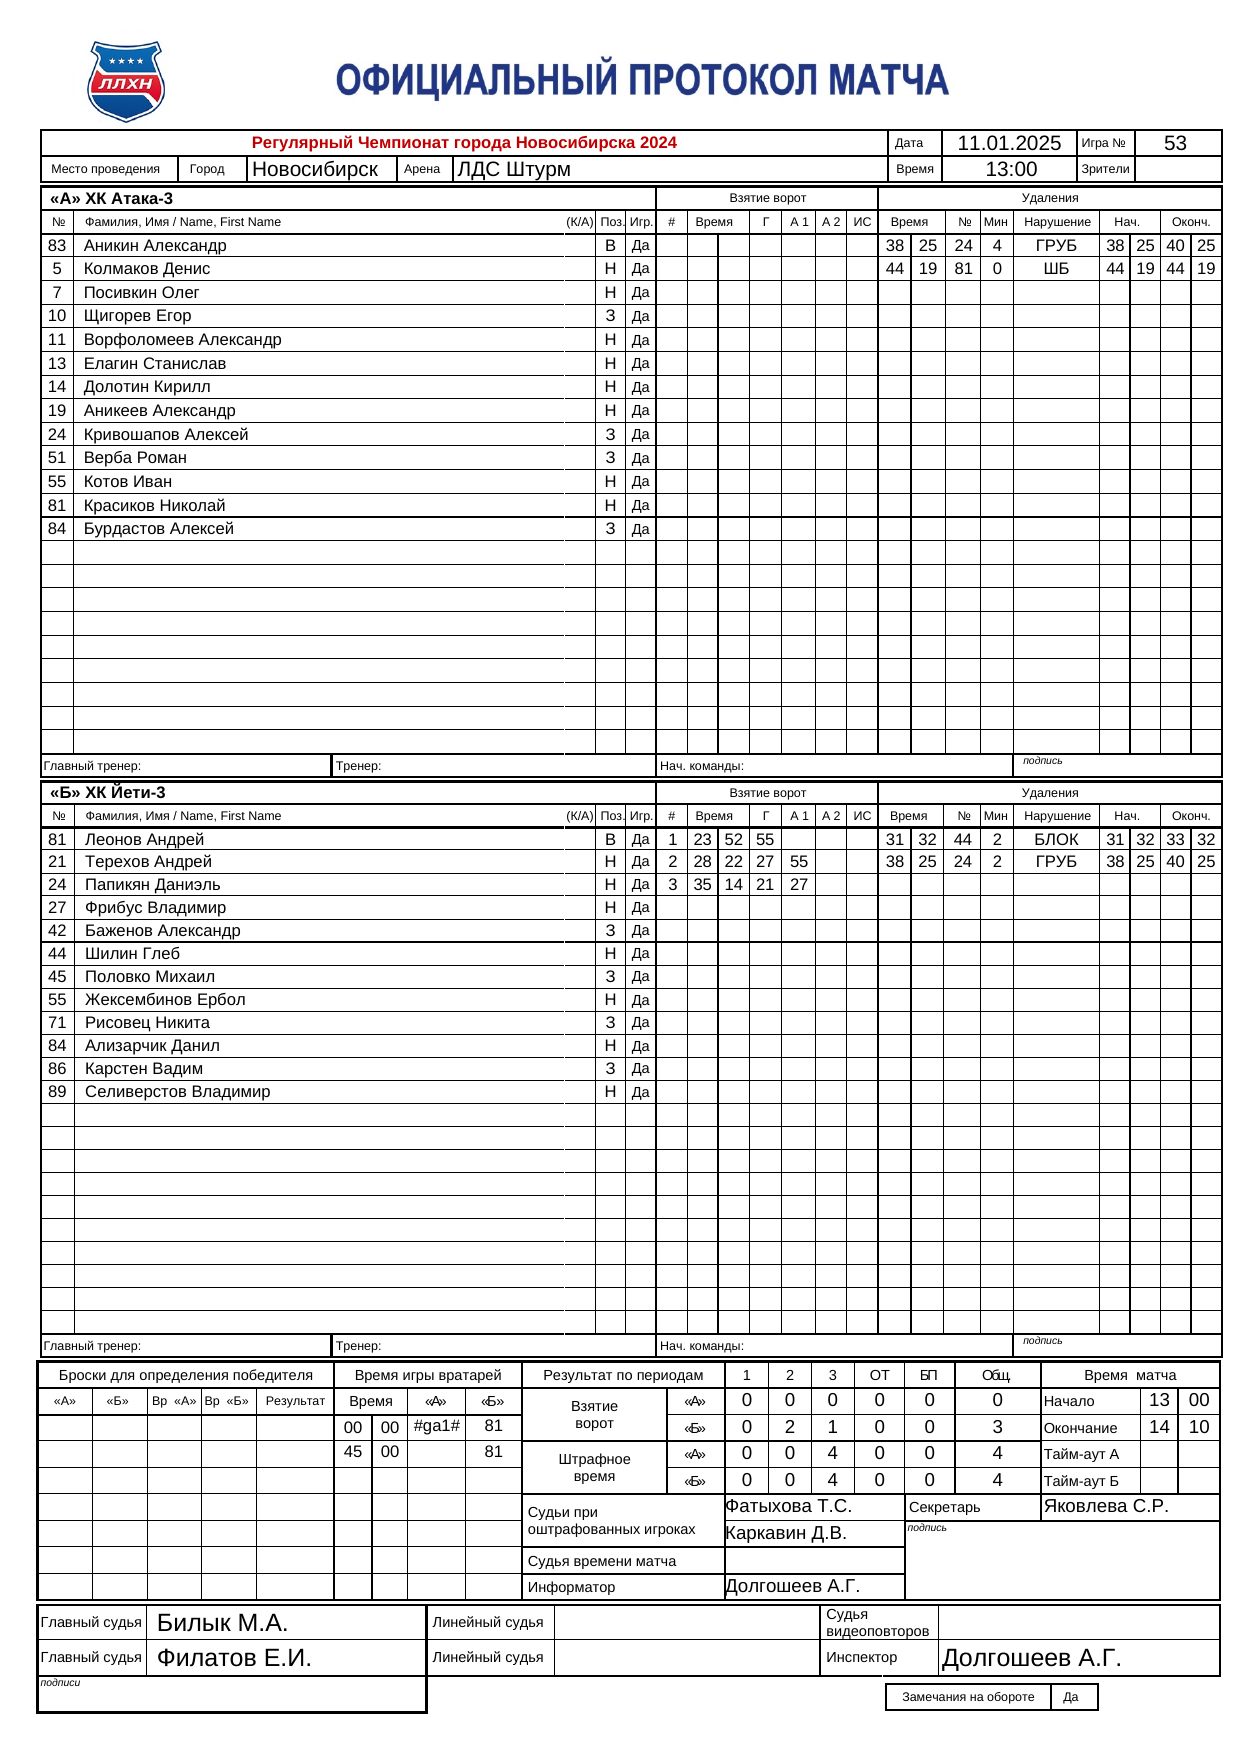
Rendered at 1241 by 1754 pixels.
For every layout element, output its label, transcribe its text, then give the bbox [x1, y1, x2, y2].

table_cell [1014, 494, 1099, 516]
table_cell [816, 636, 846, 658]
table_cell 33 [1161, 829, 1190, 849]
table_cell ИС [847, 211, 877, 233]
table_cell [596, 541, 625, 564]
table_header Время матча [1042, 1363, 1219, 1387]
table_cell [782, 376, 815, 398]
table_cell 71 [42, 1012, 74, 1033]
table_cell [466, 1547, 521, 1573]
table_cell Н [596, 896, 625, 918]
table_cell [565, 446, 595, 469]
table_cell [688, 235, 717, 256]
table_cell [879, 541, 910, 564]
table_cell Начало [1042, 1389, 1140, 1413]
table_cell [981, 352, 1013, 374]
table_cell [1131, 659, 1160, 682]
table_cell [750, 1173, 781, 1195]
table_cell [946, 588, 980, 611]
table_cell З [596, 966, 625, 987]
table_cell [981, 1242, 1013, 1264]
table_cell [782, 966, 815, 987]
table_cell [847, 636, 877, 658]
table_cell 4 [812, 1442, 854, 1467]
table_cell [1014, 518, 1099, 540]
table_header Общ. [956, 1363, 1040, 1387]
table_cell [750, 423, 781, 445]
table_cell [782, 588, 815, 611]
table_cell [657, 966, 687, 987]
table_cell [981, 376, 1013, 398]
table_cell [688, 1265, 717, 1287]
table_cell Да [626, 257, 655, 280]
table_cell [847, 829, 877, 849]
table_cell [1192, 920, 1221, 941]
table_cell Да [626, 423, 655, 445]
table_header БП [905, 1363, 954, 1387]
table_cell [565, 1012, 595, 1033]
table_cell 38 [879, 235, 910, 256]
table_cell [944, 1196, 980, 1218]
table_cell [1014, 612, 1099, 634]
table_cell Н [596, 494, 625, 516]
table_cell [688, 1058, 717, 1079]
table_cell [565, 1265, 595, 1287]
table_cell [782, 423, 815, 445]
table_cell Г [750, 805, 781, 826]
table_cell [816, 446, 846, 469]
table_cell [847, 494, 877, 516]
table_cell Да [626, 896, 655, 918]
table_cell [42, 1127, 74, 1149]
table_cell [565, 920, 595, 941]
table_cell [782, 541, 815, 564]
table_cell [75, 1265, 564, 1287]
table_cell 7 [42, 281, 73, 303]
table_cell [946, 305, 980, 327]
table_cell [202, 1416, 256, 1440]
table_cell [944, 1058, 980, 1079]
table_cell [816, 1219, 846, 1241]
table_cell Верба Роман [74, 446, 564, 469]
table_cell Н [596, 281, 625, 303]
table_cell [719, 446, 749, 469]
table_cell [847, 874, 877, 895]
table_cell Н [596, 376, 625, 398]
table_cell [1100, 896, 1129, 918]
table_cell [657, 943, 687, 964]
table_cell [565, 1219, 595, 1241]
table_cell Н [596, 850, 625, 872]
table_cell [565, 730, 595, 753]
table_cell [879, 588, 910, 611]
table_cell [626, 636, 655, 658]
table_cell [719, 1196, 749, 1218]
table_cell [626, 541, 655, 564]
table_cell [657, 1058, 687, 1079]
table_cell 0 [769, 1442, 811, 1467]
table_cell [1100, 1127, 1129, 1149]
table_cell [565, 352, 595, 374]
table_cell Щигорев Егор [74, 305, 564, 327]
table_cell [75, 1150, 564, 1172]
table_cell [1014, 896, 1099, 918]
table_cell [816, 541, 846, 564]
table_cell Время [889, 157, 941, 181]
table_cell [626, 1242, 655, 1264]
table_cell [1131, 1196, 1160, 1218]
table_cell [912, 1196, 943, 1218]
table_cell Котов Иван [74, 470, 564, 493]
table_cell [39, 1521, 92, 1546]
table_cell [42, 1265, 74, 1287]
table_cell [879, 446, 910, 469]
table_cell [74, 636, 564, 658]
table_cell 40 [1161, 235, 1190, 256]
table_cell Судья времени матча [523, 1548, 724, 1573]
table_cell [1131, 683, 1160, 706]
table_cell [981, 518, 1013, 540]
table_cell [847, 376, 877, 398]
table_cell [816, 896, 846, 918]
table_cell [847, 1196, 877, 1218]
table_cell [1131, 943, 1160, 964]
table_cell [1100, 1288, 1129, 1310]
table_cell [912, 730, 945, 753]
table_cell [847, 850, 877, 872]
table_cell [1161, 541, 1190, 564]
table_cell [688, 281, 717, 303]
table_cell [879, 966, 910, 987]
table_cell [688, 1150, 717, 1172]
table_cell Н [596, 874, 625, 895]
table_cell [750, 1242, 781, 1264]
table_cell Да [626, 352, 655, 374]
table_cell [750, 328, 781, 351]
table_cell [1192, 707, 1221, 729]
table_cell [816, 1150, 846, 1172]
table_cell 0 [769, 1468, 811, 1493]
table_cell [688, 1012, 717, 1033]
table_cell [565, 423, 595, 445]
table_cell [726, 1548, 904, 1573]
table_cell [688, 1173, 717, 1195]
table_header 2 [769, 1363, 811, 1387]
table_cell [565, 518, 595, 540]
table_cell [879, 423, 910, 445]
table_cell [148, 1574, 201, 1599]
table_cell Тренер: [333, 755, 655, 776]
table_cell [688, 352, 717, 374]
table_cell [657, 1104, 687, 1126]
table_cell [565, 636, 595, 658]
table_cell [257, 1547, 333, 1573]
table_cell [879, 1035, 910, 1057]
table_cell [981, 1288, 1013, 1310]
table_cell [202, 1468, 256, 1493]
table_cell [1192, 989, 1221, 1011]
table_cell 13 [42, 352, 73, 374]
table_cell [688, 730, 717, 753]
table_cell [1014, 565, 1099, 587]
table_cell [466, 1574, 521, 1599]
table_cell [750, 707, 781, 729]
table_cell # [657, 805, 687, 826]
table_cell [847, 1012, 877, 1033]
table_cell 0 [981, 257, 1013, 280]
table_cell [750, 305, 781, 327]
table_cell 00 [335, 1416, 371, 1440]
table_cell [335, 1468, 371, 1493]
table_cell [912, 1265, 943, 1287]
table_cell [657, 1288, 687, 1310]
table_cell [657, 612, 687, 634]
table_cell 0 [855, 1415, 904, 1440]
table_cell Секретарь [906, 1495, 1040, 1520]
table_cell [719, 1081, 749, 1103]
table_cell [1014, 683, 1099, 706]
table_cell [719, 257, 749, 280]
table_cell «А» [668, 1442, 724, 1467]
table_cell [847, 588, 877, 611]
table_cell [1131, 730, 1160, 753]
table_header Удаления [879, 188, 1221, 209]
table_cell [719, 541, 749, 564]
table_cell [1161, 281, 1190, 303]
table_cell 44 [1100, 257, 1129, 280]
table_cell [657, 235, 687, 256]
table_cell [74, 588, 564, 611]
table_cell Информатор [523, 1575, 724, 1599]
table_cell [944, 943, 980, 964]
table_cell Игр. [626, 805, 655, 826]
table_header Регулярный Чемпионат города Новосибирска 2024 [42, 131, 887, 155]
table_cell [946, 612, 980, 634]
table_cell [1014, 1288, 1099, 1310]
table_cell [688, 1081, 717, 1103]
table_cell [782, 943, 815, 964]
table_cell [596, 1173, 625, 1195]
table_cell [1100, 376, 1129, 398]
table_cell [1014, 399, 1099, 422]
table_cell [1014, 874, 1099, 895]
table_cell [626, 1311, 655, 1333]
table_cell [981, 636, 1013, 658]
table_cell Г [750, 211, 781, 233]
table_cell 81 [466, 1416, 521, 1440]
table_cell [816, 1196, 846, 1218]
table_cell [912, 518, 945, 540]
table_cell [981, 446, 1013, 469]
table_cell [1131, 989, 1160, 1011]
table_cell 0 [726, 1389, 768, 1413]
table_cell [719, 494, 749, 516]
table_cell [847, 328, 877, 351]
table_cell [981, 920, 1013, 941]
table_cell Вр «А» [148, 1389, 201, 1413]
table_cell [912, 966, 943, 987]
table_cell [719, 1150, 749, 1172]
table_cell [1131, 1288, 1160, 1310]
table_cell [1192, 1012, 1221, 1033]
table_cell [847, 1173, 877, 1195]
table_cell [1192, 1104, 1221, 1126]
table_cell [688, 966, 717, 987]
table_cell 4 [956, 1468, 1040, 1493]
table_cell [912, 305, 945, 327]
table_cell Аникеев Александр [74, 399, 564, 422]
table_cell [1014, 352, 1099, 374]
table_cell [1161, 874, 1190, 895]
table_cell [1100, 1196, 1129, 1218]
table_cell [596, 683, 625, 706]
table_header 11.01.2025 [943, 131, 1076, 155]
table_cell [847, 423, 877, 445]
table_cell [373, 1468, 407, 1493]
table_cell [1161, 966, 1190, 987]
table_cell Время [688, 805, 749, 826]
table_cell 27 [750, 850, 781, 872]
table_cell [879, 920, 910, 941]
table_cell [847, 1035, 877, 1057]
table_cell Да [626, 1081, 655, 1103]
table_cell [202, 1521, 256, 1546]
table_cell [946, 328, 980, 351]
table_cell З [596, 518, 625, 540]
table_cell [408, 1547, 465, 1573]
table_cell [42, 636, 73, 658]
table_cell [782, 1196, 815, 1218]
table_cell [657, 989, 687, 1011]
table_cell [657, 730, 687, 753]
table_cell 24 [944, 850, 980, 872]
table_cell 0 [855, 1468, 904, 1493]
table_cell [1100, 399, 1129, 422]
table_cell [946, 494, 980, 516]
table_cell 2 [981, 829, 1013, 849]
table_cell [1161, 989, 1190, 1011]
table_cell [657, 1012, 687, 1033]
table_cell 81 [42, 829, 74, 849]
table_cell [981, 989, 1013, 1011]
table_cell [565, 541, 595, 564]
table_cell [1100, 541, 1129, 564]
table_cell [555, 1606, 819, 1639]
table_cell [750, 399, 781, 422]
table_cell [879, 281, 910, 303]
table_cell [1014, 1196, 1099, 1218]
table_cell Да [626, 328, 655, 351]
table_cell [75, 1288, 564, 1310]
table_cell Нач. команды: [657, 1335, 1012, 1356]
table_cell [596, 1196, 625, 1218]
table_cell [1161, 494, 1190, 516]
table_cell 55 [782, 850, 815, 872]
table_cell Билык М.А. [147, 1606, 425, 1639]
table_cell [1161, 920, 1190, 941]
table_cell [626, 659, 655, 682]
table_cell 13 [1141, 1389, 1177, 1413]
table_cell [626, 1219, 655, 1241]
table_cell [408, 1468, 465, 1493]
table_cell [1192, 874, 1221, 895]
table_cell «Б» [668, 1415, 724, 1440]
table_cell Да [626, 305, 655, 327]
table_cell [565, 874, 595, 895]
table_cell [74, 659, 564, 682]
table_cell [879, 1081, 910, 1103]
table_cell [1161, 636, 1190, 658]
table_cell [1014, 1150, 1099, 1172]
table_cell [981, 399, 1013, 422]
table_cell [42, 588, 73, 611]
table_cell [981, 966, 1013, 987]
table_cell [782, 683, 815, 706]
table_cell [719, 1265, 749, 1287]
table_cell [1131, 470, 1160, 493]
table_cell 44 [879, 257, 910, 280]
table_cell [782, 328, 815, 351]
table_cell [981, 612, 1013, 634]
table_cell 0 [812, 1389, 854, 1413]
table_cell [1192, 636, 1221, 658]
table_cell [93, 1547, 147, 1573]
table_cell [596, 1104, 625, 1126]
table_cell [847, 966, 877, 987]
table_cell [981, 707, 1013, 729]
table_cell [719, 399, 749, 422]
table_cell [912, 1058, 943, 1079]
table_cell [1014, 966, 1099, 987]
table_cell Мин [981, 805, 1013, 826]
table_cell 27 [42, 896, 74, 918]
table_cell [1014, 1058, 1099, 1079]
table_cell [42, 683, 73, 706]
table_cell [944, 1104, 980, 1126]
table_cell [981, 565, 1013, 587]
table_cell [1131, 1150, 1160, 1172]
table_header Взятие ворот [657, 188, 877, 209]
table_cell [565, 399, 595, 422]
table_cell [719, 376, 749, 398]
table_cell Нач. команды: [657, 755, 1012, 776]
table_cell [816, 1081, 846, 1103]
table_cell 0 [726, 1442, 768, 1467]
table_cell [1131, 636, 1160, 658]
table_cell [596, 588, 625, 611]
table_cell Поз. [596, 211, 625, 233]
table_cell [657, 1265, 687, 1287]
table_cell 55 [42, 989, 74, 1011]
table_cell [1192, 328, 1221, 351]
table_cell [596, 1265, 625, 1287]
table_cell А 2 [816, 805, 846, 826]
table_cell [816, 1288, 846, 1310]
table_cell [944, 1242, 980, 1264]
table_cell [657, 636, 687, 658]
table_cell [944, 1219, 980, 1241]
table_cell [688, 399, 717, 422]
table_cell [565, 1058, 595, 1079]
table_cell [1131, 1219, 1160, 1241]
table_cell [1192, 588, 1221, 611]
table_cell [1014, 1219, 1099, 1241]
table_cell [1100, 707, 1129, 729]
table_cell [946, 423, 980, 445]
table_cell [782, 1173, 815, 1195]
table_cell Главный судья [39, 1640, 146, 1675]
table_cell [596, 730, 625, 753]
table_cell [1100, 730, 1129, 753]
table_cell [565, 257, 595, 280]
table_header Игра № [1078, 131, 1134, 155]
table_cell [428, 1677, 882, 1711]
table_cell [1131, 1242, 1160, 1264]
table_cell [1161, 730, 1190, 753]
table_cell [1161, 518, 1190, 540]
table_cell [466, 1468, 521, 1493]
table_cell [719, 896, 749, 918]
table_cell А 2 [816, 211, 846, 233]
table_cell [688, 1196, 717, 1218]
table_cell [782, 305, 815, 327]
table_cell [912, 943, 943, 964]
table_cell [719, 1104, 749, 1126]
table_cell [719, 636, 749, 658]
table_cell Да [626, 281, 655, 303]
table_header Замечания на обороте [887, 1685, 1050, 1709]
table_cell 0 [905, 1442, 954, 1467]
table_cell [657, 896, 687, 918]
table_cell [688, 494, 717, 516]
table_cell [1131, 1104, 1160, 1126]
table_cell [657, 352, 687, 374]
table_cell 44 [944, 829, 980, 849]
table_cell [847, 446, 877, 469]
table_cell [1131, 1058, 1160, 1079]
table_cell [879, 943, 910, 964]
table_cell [750, 470, 781, 493]
table_cell [782, 352, 815, 374]
table_cell [1192, 1127, 1221, 1149]
table_cell [719, 352, 749, 374]
table_cell Селиверстов Владимир [75, 1081, 564, 1103]
table_cell [816, 1012, 846, 1033]
table_cell [750, 281, 781, 303]
table_cell [912, 470, 945, 493]
table_cell [42, 730, 73, 753]
table_cell [782, 1104, 815, 1126]
table_cell 31 [879, 829, 910, 849]
table_cell [1192, 305, 1221, 327]
table_cell [1014, 541, 1099, 564]
table_cell [782, 612, 815, 634]
table_cell [879, 1196, 910, 1218]
table_cell [981, 1012, 1013, 1033]
table_cell [750, 518, 781, 540]
table_cell [750, 1150, 781, 1172]
table_cell [816, 494, 846, 516]
table_cell 89 [42, 1081, 74, 1103]
table_cell [408, 1494, 465, 1520]
table_cell 00 [373, 1441, 407, 1467]
table_cell [816, 423, 846, 445]
table_cell [816, 683, 846, 706]
table_cell [1131, 1035, 1160, 1057]
table_cell [1131, 305, 1160, 327]
table_cell [816, 588, 846, 611]
table_cell 0 [855, 1442, 904, 1467]
table_cell [1161, 1265, 1190, 1287]
table_cell [847, 707, 877, 729]
table_cell [1100, 494, 1129, 516]
table_cell Взятие ворот [523, 1389, 666, 1440]
table_cell [335, 1494, 371, 1520]
table_cell [1014, 446, 1099, 469]
table_cell [688, 328, 717, 351]
table_cell 32 [1192, 829, 1221, 849]
table_cell [1179, 1441, 1219, 1467]
table_cell [944, 1150, 980, 1172]
table_cell [202, 1441, 256, 1467]
table_cell [93, 1416, 147, 1440]
table_cell [782, 989, 815, 1011]
table_cell [1192, 659, 1221, 682]
table_cell [912, 683, 945, 706]
table_cell [719, 281, 749, 303]
table_cell [657, 1219, 687, 1241]
table_cell [565, 1127, 595, 1149]
table_cell 0 [769, 1389, 811, 1413]
table_cell Игр. [626, 211, 655, 233]
table_cell [688, 707, 717, 729]
table_cell [782, 829, 815, 849]
table_cell 2 [981, 850, 1013, 872]
table_cell [750, 1058, 781, 1079]
table_cell Фамилия, Имя / Name, First Name [75, 805, 565, 826]
table_cell [912, 636, 945, 658]
table_cell [39, 1468, 92, 1493]
table_cell Время [879, 211, 945, 233]
table_cell [565, 989, 595, 1011]
table_cell Да [626, 1058, 655, 1079]
table_cell [782, 707, 815, 729]
table_cell Да [626, 1035, 655, 1057]
table_cell [42, 1288, 74, 1310]
table_cell [719, 920, 749, 941]
table_cell [565, 470, 595, 493]
table_cell 25 [1192, 850, 1221, 872]
table_cell [946, 683, 980, 706]
table_cell [1014, 943, 1099, 964]
table_cell [1161, 1196, 1190, 1218]
table_cell [688, 446, 717, 469]
table_cell [782, 1127, 815, 1149]
table_cell [565, 281, 595, 303]
table_cell [750, 989, 781, 1011]
table_cell 14 [42, 376, 73, 398]
table_cell № [42, 211, 73, 233]
table_cell 0 [905, 1389, 954, 1413]
table_cell [626, 1288, 655, 1310]
table_cell 81 [946, 257, 980, 280]
table_cell [148, 1547, 201, 1573]
table_cell [750, 1035, 781, 1057]
table_cell ШБ [1014, 257, 1099, 280]
table_cell [1014, 1265, 1099, 1287]
table_cell Жексембинов Ербол [75, 989, 564, 1011]
table_cell [912, 1242, 943, 1264]
table_cell [816, 966, 846, 987]
table_cell [688, 257, 717, 280]
table_cell [847, 989, 877, 1011]
table_cell 25 [1131, 235, 1160, 256]
table_cell [847, 518, 877, 540]
table_cell [847, 541, 877, 564]
table_cell Судьи при оштрафованных игроках [523, 1495, 724, 1546]
table_cell [657, 470, 687, 493]
table_cell [1161, 896, 1190, 918]
table_cell Да [626, 399, 655, 422]
table_cell [1161, 1311, 1190, 1333]
table_cell [626, 1127, 655, 1149]
table_cell [944, 874, 980, 895]
table_cell [782, 470, 815, 493]
table_cell [816, 612, 846, 634]
table_cell [782, 1311, 815, 1333]
table_cell [688, 1311, 717, 1333]
table_cell [626, 588, 655, 611]
table_cell [42, 1104, 74, 1126]
table_cell 32 [912, 829, 943, 849]
table_cell ГРУБ [1014, 850, 1099, 872]
table_cell [782, 1012, 815, 1033]
table_cell [93, 1574, 147, 1599]
table_cell [688, 305, 717, 327]
table_cell [912, 874, 943, 895]
table_cell [912, 1012, 943, 1033]
table_cell [944, 1127, 980, 1149]
table_cell 55 [750, 829, 781, 849]
table_cell [1161, 659, 1190, 682]
table_cell [1014, 1081, 1099, 1103]
table_cell Главный тренер: [42, 755, 330, 776]
table_cell [1014, 920, 1099, 941]
table_cell [626, 1196, 655, 1218]
table_cell [335, 1574, 371, 1599]
table_cell [946, 376, 980, 398]
table_cell Мин [981, 211, 1013, 233]
table_cell ЛДС Штурм [454, 157, 887, 181]
table_cell [1192, 1058, 1221, 1079]
table_cell «А» [668, 1389, 724, 1413]
table_cell [1131, 1173, 1160, 1195]
table_cell [981, 1173, 1013, 1195]
table_cell [879, 612, 910, 634]
table_cell [657, 305, 687, 327]
table_cell [816, 1127, 846, 1149]
table_cell [944, 1012, 980, 1033]
table_cell [750, 565, 781, 587]
table_cell Результат [257, 1389, 333, 1413]
table_cell [1014, 305, 1099, 327]
table_cell [816, 518, 846, 540]
table_cell [74, 683, 564, 706]
table_cell [816, 1311, 846, 1333]
table_cell [1014, 281, 1099, 303]
table_cell [657, 446, 687, 469]
table_cell З [596, 1012, 625, 1033]
table_cell [565, 328, 595, 351]
table_cell Карстен Вадим [75, 1058, 564, 1079]
table_cell ГРУБ [1014, 235, 1099, 256]
table_cell [981, 1219, 1013, 1241]
table_cell [688, 659, 717, 682]
table_cell 86 [42, 1058, 74, 1079]
table_cell [782, 636, 815, 658]
table_cell [879, 470, 910, 493]
table_cell [565, 1242, 595, 1264]
table_cell [719, 423, 749, 445]
table_cell [1100, 636, 1129, 658]
table_cell 10 [42, 305, 73, 327]
table_cell 0 [905, 1415, 954, 1440]
table_cell [782, 1058, 815, 1079]
table_cell [1014, 636, 1099, 658]
table_cell [944, 896, 980, 918]
table_cell [719, 1173, 749, 1195]
table_cell [847, 1219, 877, 1241]
table_cell [1192, 1265, 1221, 1287]
table_cell [565, 1173, 595, 1195]
table_cell [1131, 352, 1160, 374]
table_cell [981, 494, 1013, 516]
table_cell Тайм-аут Б [1042, 1468, 1140, 1493]
table_cell 11 [42, 328, 73, 351]
table_cell [782, 565, 815, 587]
table_cell [1100, 989, 1129, 1011]
table_cell 4 [812, 1468, 854, 1493]
table_cell [750, 943, 781, 964]
table_cell [816, 305, 846, 327]
table_cell ИС [847, 805, 877, 826]
table_cell [1161, 1150, 1190, 1172]
table_cell 3 [956, 1415, 1040, 1440]
table_cell Тайм-аут А [1042, 1441, 1140, 1467]
table_cell [657, 399, 687, 422]
table_cell [946, 281, 980, 303]
table_cell [879, 730, 910, 753]
table_cell [719, 305, 749, 327]
table_cell [847, 612, 877, 634]
table_cell [1014, 376, 1099, 398]
table_cell [1100, 328, 1129, 351]
table_cell Н [596, 328, 625, 351]
table_cell [750, 659, 781, 682]
table_cell [626, 565, 655, 587]
table_cell [847, 399, 877, 422]
table_cell [1100, 920, 1129, 941]
table_cell [1014, 1127, 1099, 1149]
table_cell [782, 446, 815, 469]
table_cell [1192, 1173, 1221, 1195]
table_cell [782, 1288, 815, 1310]
table_cell [750, 612, 781, 634]
table_cell [944, 989, 980, 1011]
table_cell [879, 565, 910, 587]
table_cell [688, 683, 717, 706]
table_cell [42, 659, 73, 682]
table_cell [782, 399, 815, 422]
table_cell [565, 494, 595, 516]
table_cell [847, 1242, 877, 1264]
table_cell З [596, 305, 625, 327]
table_cell [944, 1035, 980, 1057]
table_cell Фатыхова Т.С. [726, 1495, 904, 1520]
table_cell [1131, 541, 1160, 564]
table_cell [565, 1081, 595, 1103]
table_cell 00 [373, 1416, 407, 1440]
table_cell [688, 565, 717, 587]
table_cell [1192, 1150, 1221, 1172]
table_cell [816, 707, 846, 729]
table_cell [1100, 1058, 1129, 1079]
table_cell [565, 588, 595, 611]
table_cell Н [596, 989, 625, 1011]
table_cell 24 [946, 235, 980, 256]
table_cell Да [626, 446, 655, 469]
table_cell [1161, 612, 1190, 634]
table_cell [912, 707, 945, 729]
table_cell [1161, 943, 1190, 964]
table_cell Да [626, 989, 655, 1011]
table_cell 81 [466, 1441, 521, 1467]
table_cell [912, 612, 945, 634]
table_cell Фамилия, Имя / Name, First Name [74, 211, 565, 233]
table_cell [750, 588, 781, 611]
table_cell [944, 1265, 980, 1287]
table_cell [816, 235, 846, 256]
table_cell [879, 896, 910, 918]
table_cell [912, 446, 945, 469]
table_cell [1192, 896, 1221, 918]
table_cell [879, 1311, 910, 1333]
table_cell [1131, 1127, 1160, 1149]
table_cell [1014, 730, 1099, 753]
table_cell [782, 730, 815, 753]
table_cell [657, 376, 687, 398]
table_header Время игры вратарей [335, 1363, 521, 1387]
table_cell [879, 305, 910, 327]
table_cell В [596, 235, 625, 256]
table_cell Посивкин Олег [74, 281, 564, 303]
table_header Броски для определения победителя [39, 1363, 333, 1387]
table_cell [657, 423, 687, 445]
table_cell Н [596, 399, 625, 422]
table_cell [42, 612, 73, 634]
table_cell [75, 1173, 564, 1195]
table_cell [879, 1219, 910, 1241]
table_cell [719, 966, 749, 987]
table_cell [1161, 1081, 1190, 1103]
table_cell [879, 1104, 910, 1126]
table_cell [879, 1173, 910, 1195]
table_cell [39, 1441, 92, 1467]
table_cell [1192, 423, 1221, 445]
table_cell [42, 1242, 74, 1264]
table_cell В [596, 829, 625, 849]
table_cell Яковлева С.Р. [1042, 1495, 1219, 1520]
table_cell [657, 565, 687, 587]
table_cell [42, 707, 73, 729]
table_cell [657, 1035, 687, 1057]
table_cell [1100, 1104, 1129, 1126]
table_cell Нарушение [1014, 805, 1099, 826]
table_cell [626, 1104, 655, 1126]
table_cell Да [626, 494, 655, 516]
table_cell 10 [1179, 1415, 1219, 1440]
table_cell 35 [688, 874, 717, 895]
table_cell [42, 1311, 74, 1333]
table_cell [1192, 565, 1221, 587]
table_cell [750, 636, 781, 658]
table_cell [1100, 281, 1129, 303]
table_cell [1131, 565, 1160, 587]
table_cell [657, 1150, 687, 1172]
table_cell 14 [719, 874, 749, 895]
table_cell Да [626, 470, 655, 493]
table_cell [596, 1150, 625, 1172]
table_cell [75, 1242, 564, 1264]
table_cell [719, 730, 749, 753]
table_cell [202, 1547, 256, 1573]
table_cell [719, 683, 749, 706]
table_cell [912, 565, 945, 587]
table_header Взятие ворот [657, 783, 877, 803]
table_cell Нач. [1100, 805, 1160, 826]
table_cell [1192, 1219, 1221, 1241]
table_cell [1014, 423, 1099, 445]
table_cell [596, 636, 625, 658]
table_cell 0 [726, 1468, 768, 1493]
table_cell [42, 565, 73, 587]
table_cell [466, 1494, 521, 1520]
table_cell [373, 1521, 407, 1546]
table_cell [626, 612, 655, 634]
table_cell [719, 1035, 749, 1057]
table_cell [782, 281, 815, 303]
table_cell [719, 470, 749, 493]
table_cell [1161, 1127, 1190, 1149]
table_cell [565, 1104, 595, 1126]
table_cell [879, 636, 910, 658]
table_cell [565, 1150, 595, 1172]
table_cell [816, 1242, 846, 1264]
table_cell [719, 1288, 749, 1310]
table_cell [1131, 1081, 1160, 1103]
table_cell [750, 541, 781, 564]
table_cell [688, 470, 717, 493]
table_cell [816, 730, 846, 753]
table_cell Главный тренер: [42, 1335, 330, 1356]
table_cell [879, 1127, 910, 1149]
table_cell З [596, 920, 625, 941]
table_cell [883, 1677, 1220, 1681]
table_cell [782, 1035, 815, 1057]
table_cell 21 [42, 850, 74, 872]
table_cell [719, 235, 749, 256]
table_cell 31 [1100, 829, 1129, 849]
table_cell [782, 1265, 815, 1287]
table_cell [1131, 707, 1160, 729]
table_cell [912, 1081, 943, 1103]
table_cell [1161, 683, 1190, 706]
table_cell [816, 328, 846, 351]
table_cell БЛОК [1014, 829, 1099, 849]
table_cell [74, 730, 564, 753]
table_cell Долгошеев А.Г. [726, 1575, 904, 1599]
table_cell [750, 1104, 781, 1126]
table_cell [981, 1104, 1013, 1126]
table_cell [719, 1219, 749, 1241]
table_cell 52 [719, 829, 749, 849]
table_cell [202, 1574, 256, 1599]
table_cell [74, 707, 564, 729]
table_cell [1100, 470, 1129, 493]
table_cell 45 [335, 1441, 371, 1467]
table_cell № [946, 211, 980, 233]
table_cell [782, 257, 815, 280]
table_cell Папикян Даниэль [75, 874, 564, 895]
table_cell [1014, 328, 1099, 351]
table_header Дата [889, 131, 941, 155]
table_cell [847, 281, 877, 303]
table_cell Тренер: [333, 1335, 655, 1356]
table_cell [719, 328, 749, 351]
table_cell [750, 376, 781, 398]
table_cell Арена [398, 157, 452, 181]
table_cell [912, 399, 945, 422]
table_cell [719, 659, 749, 682]
table_cell [148, 1494, 201, 1520]
table_cell [42, 1196, 74, 1218]
table_cell [1100, 1265, 1129, 1287]
table_cell «Б» [668, 1468, 724, 1493]
table_cell [1192, 281, 1221, 303]
table_cell [981, 1081, 1013, 1103]
table_cell [879, 683, 910, 706]
table_cell [257, 1494, 333, 1520]
table_cell [750, 966, 781, 987]
table_cell [373, 1494, 407, 1520]
table_cell [1131, 376, 1160, 398]
table_cell Да [626, 920, 655, 941]
table_cell [981, 1150, 1013, 1172]
table_cell [688, 612, 717, 634]
table_cell [1131, 399, 1160, 422]
table_cell [657, 281, 687, 303]
table_cell 14 [1141, 1415, 1177, 1440]
table_cell [688, 541, 717, 564]
table_cell [946, 399, 980, 422]
table_cell [657, 257, 687, 280]
table_cell [1131, 1311, 1160, 1333]
table_cell [565, 896, 595, 918]
table_cell 22 [719, 850, 749, 872]
table_cell [912, 1311, 943, 1333]
table_cell [912, 494, 945, 516]
table_cell 51 [42, 446, 73, 469]
table_cell [1100, 966, 1129, 987]
table_cell [596, 1127, 625, 1149]
table_cell [1161, 376, 1190, 398]
table_cell Время [879, 805, 943, 826]
table_cell [1136, 157, 1221, 181]
table_header «Б» ХК Йети-3 [42, 783, 655, 803]
table_cell [1192, 470, 1221, 493]
picture [5, 28, 1179, 129]
table_cell [1100, 1219, 1129, 1241]
table_cell З [596, 1058, 625, 1079]
table_cell [373, 1574, 407, 1599]
table_cell [257, 1468, 333, 1493]
table_cell [42, 1150, 74, 1172]
table_cell Колмаков Денис [74, 257, 564, 280]
table_cell Время [335, 1389, 407, 1413]
table_cell [1100, 659, 1129, 682]
table_cell 0 [726, 1415, 768, 1440]
table_cell [335, 1521, 371, 1546]
table_cell [719, 612, 749, 634]
table_cell [816, 257, 846, 280]
table_cell [1161, 1288, 1190, 1310]
table_cell [879, 1058, 910, 1079]
table_cell [1192, 1081, 1221, 1103]
table_cell [847, 896, 877, 918]
table_cell Да [626, 1012, 655, 1033]
table_cell Бурдастов Алексей [74, 518, 564, 540]
table_cell [816, 920, 846, 941]
table_cell [1192, 494, 1221, 516]
table_cell [981, 470, 1013, 493]
table_cell Леонов Андрей [75, 829, 564, 849]
table_cell подпись [906, 1522, 1219, 1599]
table_cell А 1 [782, 211, 815, 233]
table_cell Окончание [1042, 1415, 1140, 1440]
table_cell [847, 683, 877, 706]
table_cell [657, 1127, 687, 1149]
table_cell [946, 446, 980, 469]
table_cell 81 [42, 494, 73, 516]
table_cell [596, 1288, 625, 1310]
table_cell [981, 659, 1013, 682]
table_cell [816, 1035, 846, 1057]
table_cell [816, 850, 846, 872]
table_cell [879, 1288, 910, 1310]
table_cell [1100, 943, 1129, 964]
table_cell 27 [782, 874, 815, 895]
table_cell [1014, 1104, 1099, 1126]
table_cell [981, 588, 1013, 611]
table_cell [847, 1104, 877, 1126]
table_cell [981, 730, 1013, 753]
table_cell [944, 966, 980, 987]
table_cell [782, 896, 815, 918]
table_cell [879, 352, 910, 374]
table_cell 28 [688, 850, 717, 872]
table_cell [879, 1012, 910, 1033]
table_cell [750, 1196, 781, 1218]
table_cell [657, 588, 687, 611]
table_cell [688, 518, 717, 540]
table_cell [946, 565, 980, 587]
table_cell Н [596, 257, 625, 280]
table_cell [1161, 1012, 1190, 1033]
table_cell № [944, 805, 980, 826]
table_cell [565, 1196, 595, 1218]
table_cell [750, 446, 781, 469]
table_cell 25 [912, 850, 943, 872]
table_cell [847, 920, 877, 941]
table_cell [565, 829, 595, 849]
table_cell (К/А) [565, 211, 595, 233]
table_cell [565, 943, 595, 964]
table_cell Да [626, 829, 655, 849]
table_cell Нарушение [1014, 211, 1099, 233]
table_cell [750, 920, 781, 941]
table_cell 1 [657, 829, 687, 849]
table_cell [912, 920, 943, 941]
table_cell [816, 659, 846, 682]
table_cell [93, 1494, 147, 1520]
table_cell [39, 1416, 92, 1440]
table_cell [847, 470, 877, 493]
table_cell [148, 1416, 201, 1440]
table_cell [1131, 518, 1160, 540]
table_cell [1192, 612, 1221, 634]
table_cell [1131, 612, 1160, 634]
table_cell [719, 707, 749, 729]
table_cell [981, 1265, 1013, 1287]
table_cell [1014, 1242, 1099, 1264]
table_cell Время [688, 211, 749, 233]
table_cell 44 [1161, 257, 1190, 280]
table_cell [148, 1521, 201, 1546]
table_cell 4 [981, 235, 1013, 256]
table_cell [1131, 281, 1160, 303]
table_cell [1192, 1196, 1221, 1218]
table_cell [1014, 989, 1099, 1011]
table_cell [750, 257, 781, 280]
table_cell [912, 588, 945, 611]
table_cell [847, 730, 877, 753]
table_cell [565, 305, 595, 327]
table_cell [1192, 1311, 1221, 1333]
table_cell 24 [42, 423, 73, 445]
table_cell [912, 1127, 943, 1149]
table_cell [688, 1035, 717, 1057]
table_cell [946, 659, 980, 682]
table_cell 00 [1179, 1389, 1219, 1413]
table_cell [782, 920, 815, 941]
table_header «А» ХК Атака-3 [42, 188, 655, 209]
table_cell 38 [879, 850, 910, 872]
table_cell [719, 1242, 749, 1264]
table_cell [1161, 470, 1190, 493]
table_cell [816, 470, 846, 493]
table_cell [719, 565, 749, 587]
table_cell З [596, 423, 625, 445]
table_cell Половко Михаил [75, 966, 564, 987]
table_cell Н [596, 470, 625, 493]
table_cell [335, 1547, 371, 1573]
table_cell [688, 1242, 717, 1264]
table_cell Да [626, 943, 655, 964]
table_cell 38 [1100, 235, 1129, 256]
table_cell 25 [912, 235, 945, 256]
table_cell подпись [1014, 1335, 1221, 1356]
table_cell [719, 1012, 749, 1033]
table_cell 55 [42, 470, 73, 493]
table_cell [596, 1219, 625, 1241]
table_cell [1192, 966, 1221, 987]
table_cell 19 [1192, 257, 1221, 280]
table_cell [565, 1288, 595, 1310]
table_cell [1179, 1468, 1219, 1493]
table_cell [750, 1311, 781, 1333]
table_cell [847, 659, 877, 682]
table_cell [39, 1494, 92, 1520]
table_cell подпись [1014, 755, 1221, 776]
table_cell [1161, 423, 1190, 445]
table_cell [466, 1521, 521, 1546]
table_cell [1014, 470, 1099, 493]
table_cell [981, 943, 1013, 964]
table_cell [981, 683, 1013, 706]
table_cell [879, 328, 910, 351]
table_cell [1100, 1081, 1129, 1103]
table_cell [816, 565, 846, 587]
table_cell [1161, 1058, 1190, 1079]
table_cell [93, 1468, 147, 1493]
table_cell [74, 541, 564, 564]
table_cell [42, 1173, 74, 1195]
table_cell [1161, 1104, 1190, 1126]
table_cell [1192, 446, 1221, 469]
table_cell [879, 659, 910, 682]
table_cell [75, 1311, 564, 1333]
table_cell 23 [688, 829, 717, 849]
table_cell [39, 1574, 92, 1599]
table_cell 4 [956, 1442, 1040, 1467]
table_cell [1100, 1150, 1129, 1172]
table_cell [946, 707, 980, 729]
table_cell [944, 1288, 980, 1310]
table_cell [408, 1574, 465, 1599]
table_cell Город [179, 157, 246, 181]
table_cell [750, 1288, 781, 1310]
table_cell [816, 399, 846, 422]
table_cell [1131, 896, 1160, 918]
table_cell [1192, 730, 1221, 753]
table_cell [688, 989, 717, 1011]
table_cell [1192, 943, 1221, 964]
table_cell [981, 305, 1013, 327]
table_cell [1131, 1265, 1160, 1287]
table_cell [981, 281, 1013, 303]
table_cell [657, 1081, 687, 1103]
table_cell [408, 1441, 465, 1467]
table_cell [946, 518, 980, 540]
table_cell [847, 1058, 877, 1079]
table_cell [816, 943, 846, 964]
table_cell 19 [42, 399, 73, 422]
table_cell [816, 1104, 846, 1126]
table_cell Баженов Александр [75, 920, 564, 941]
table_cell (К/А) [565, 805, 595, 826]
table_cell [782, 518, 815, 540]
table_cell [847, 352, 877, 374]
table_cell Н [596, 352, 625, 374]
table_cell [75, 1219, 564, 1241]
table_cell [847, 1150, 877, 1172]
table_cell [1100, 1311, 1129, 1333]
table_cell [879, 1242, 910, 1264]
table_cell [74, 565, 564, 587]
table_cell 21 [750, 874, 781, 895]
table_cell [750, 1127, 781, 1149]
table_header 1 [726, 1363, 768, 1387]
table_cell [1161, 1242, 1190, 1264]
table_cell 19 [912, 257, 945, 280]
table_cell [912, 376, 945, 398]
table_cell [847, 235, 877, 256]
table_cell [946, 470, 980, 493]
table_cell [1161, 588, 1190, 611]
table_cell [981, 1311, 1013, 1333]
table_cell Линейный судья [428, 1640, 554, 1675]
table_cell 2 [657, 850, 687, 872]
table_cell [1161, 305, 1190, 327]
table_cell [1014, 1012, 1099, 1033]
table_cell «Б» [93, 1389, 147, 1413]
table_cell Место проведения [42, 157, 177, 181]
table_cell Ворфоломеев Александр [74, 328, 564, 351]
table_cell [565, 707, 595, 729]
table_cell 38 [1100, 850, 1129, 872]
table_cell [1192, 399, 1221, 422]
table_cell «А» [408, 1389, 465, 1413]
table_cell [719, 1058, 749, 1079]
table_cell [816, 829, 846, 849]
table_cell [946, 352, 980, 374]
table_cell [981, 1035, 1013, 1057]
table_cell [719, 989, 749, 1011]
table_cell [565, 659, 595, 682]
table_cell Поз. [596, 805, 625, 826]
table_cell [565, 376, 595, 398]
table_cell 45 [42, 966, 74, 987]
table_cell [1100, 305, 1129, 327]
table_cell [1100, 423, 1129, 445]
table_cell [879, 518, 910, 540]
table_cell 32 [1131, 829, 1160, 849]
table_cell [1192, 376, 1221, 398]
table_cell [1192, 683, 1221, 706]
table_cell [816, 874, 846, 895]
table_cell 24 [42, 874, 74, 895]
table_cell Да [626, 850, 655, 872]
table_cell [847, 1265, 877, 1287]
table_cell Елагин Станислав [74, 352, 564, 374]
table_cell [847, 1288, 877, 1310]
table_cell [565, 1035, 595, 1057]
table_cell [596, 1311, 625, 1333]
table_cell [1161, 707, 1190, 729]
table_cell 84 [42, 1035, 74, 1057]
table_cell Да [626, 518, 655, 540]
table_cell [944, 920, 980, 941]
table_cell № [42, 805, 74, 826]
table_cell [782, 1242, 815, 1264]
table_cell [688, 376, 717, 398]
table_cell Линейный судья [428, 1606, 554, 1639]
table_cell [202, 1494, 256, 1520]
table_cell # [657, 211, 687, 233]
table_cell [912, 1219, 943, 1241]
table_cell [1100, 565, 1129, 587]
table_cell [946, 541, 980, 564]
table_cell [565, 683, 595, 706]
table_cell [944, 1081, 980, 1103]
table_cell Да [626, 966, 655, 987]
table_cell [847, 943, 877, 964]
table_cell [565, 565, 595, 587]
table_cell Красиков Николай [74, 494, 564, 516]
table_cell [816, 989, 846, 1011]
table_cell 5 [42, 257, 73, 280]
table_cell [373, 1547, 407, 1573]
table_cell [912, 1173, 943, 1195]
table_cell [981, 423, 1013, 445]
table_cell [1161, 446, 1190, 469]
table_cell [596, 1242, 625, 1264]
table_cell [626, 683, 655, 706]
table_cell З [596, 446, 625, 469]
table_cell [688, 588, 717, 611]
table_cell [75, 1104, 564, 1126]
table_cell [782, 1219, 815, 1241]
table_cell 13:00 [943, 157, 1076, 181]
table_cell [1192, 1242, 1221, 1264]
table_cell [879, 1265, 910, 1287]
table_cell [1161, 1035, 1190, 1057]
table_cell [912, 1150, 943, 1172]
table_cell [657, 1173, 687, 1195]
table_cell [1192, 518, 1221, 540]
table_cell Да [626, 874, 655, 895]
table_cell [944, 1311, 980, 1333]
table_cell [750, 730, 781, 753]
table_cell [596, 565, 625, 587]
table_cell подписи [39, 1677, 425, 1711]
table_cell Оконч. [1161, 805, 1221, 826]
table_cell [719, 1127, 749, 1149]
table_cell [816, 281, 846, 303]
table_cell [1141, 1468, 1177, 1493]
table_cell [981, 328, 1013, 351]
table_cell [750, 683, 781, 706]
table_cell Вр «Б» [202, 1389, 256, 1413]
table_cell [555, 1640, 819, 1675]
table_cell [750, 235, 781, 256]
table_cell [626, 730, 655, 753]
table_cell [565, 612, 595, 634]
table_cell [626, 707, 655, 729]
table_cell 84 [42, 518, 73, 540]
table_cell [981, 541, 1013, 564]
table_cell [912, 989, 943, 1011]
table_cell [1100, 1242, 1129, 1264]
table_cell #ga1# [408, 1416, 465, 1440]
table_cell [565, 1311, 595, 1333]
table_cell [879, 874, 910, 895]
table_cell [981, 1196, 1013, 1218]
table_cell [912, 1104, 943, 1126]
table_cell [719, 518, 749, 540]
table_header Удаления [879, 783, 1221, 803]
table_cell [257, 1574, 333, 1599]
table_cell Кривошапов Алексей [74, 423, 564, 445]
table_cell [657, 494, 687, 516]
table_cell [1161, 328, 1190, 351]
table_cell [1100, 446, 1129, 469]
table_cell Долгошеев А.Г. [939, 1640, 1219, 1675]
table_cell [596, 659, 625, 682]
table_header ОТ [855, 1363, 904, 1387]
table_cell [657, 920, 687, 941]
table_cell [782, 1150, 815, 1172]
table_cell [657, 1311, 687, 1333]
table_cell Ализарчик Данил [75, 1035, 564, 1057]
table_cell [879, 1150, 910, 1172]
table_cell [782, 659, 815, 682]
table_cell Главный судья [39, 1606, 146, 1639]
table_cell [847, 565, 877, 587]
table_cell Аникин Александр [74, 235, 564, 256]
table_cell [257, 1441, 333, 1467]
table_cell Н [596, 1081, 625, 1103]
table_cell [657, 518, 687, 540]
table_cell 40 [1161, 850, 1190, 872]
table_cell [1131, 966, 1160, 987]
table_cell Н [596, 1035, 625, 1057]
table_cell [944, 1173, 980, 1195]
table_cell [626, 1173, 655, 1195]
table_cell Каркавин Д.В. [726, 1521, 904, 1546]
table_cell [408, 1521, 465, 1546]
table_cell Судья видеоповторов [821, 1606, 938, 1639]
table_cell [565, 966, 595, 987]
table_cell [93, 1521, 147, 1546]
table_cell [1161, 565, 1190, 587]
table_cell [981, 1127, 1013, 1149]
table_cell [1131, 920, 1160, 941]
table_cell [719, 1311, 749, 1333]
table_cell [879, 399, 910, 422]
table_cell [1161, 1219, 1190, 1241]
table_cell [1192, 1035, 1221, 1057]
table_cell Да [626, 235, 655, 256]
table_cell 19 [1131, 257, 1160, 280]
table_cell [912, 659, 945, 682]
table_cell Оконч. [1161, 211, 1221, 233]
table_cell [1161, 352, 1190, 374]
table_cell [912, 1035, 943, 1057]
table_cell [1100, 874, 1129, 895]
table_cell [912, 1288, 943, 1310]
table_header Да [1052, 1685, 1097, 1709]
table_cell [912, 352, 945, 374]
table_cell [1014, 1311, 1099, 1333]
table_cell Н [596, 943, 625, 964]
table_header 3 [812, 1363, 854, 1387]
table_cell [782, 235, 815, 256]
table_cell 25 [1192, 235, 1221, 256]
table_cell [750, 352, 781, 374]
table_cell [946, 636, 980, 658]
table_cell [1131, 1012, 1160, 1033]
table_cell [1100, 1173, 1129, 1195]
table_cell Новосибирск [248, 157, 396, 181]
table_cell Терехов Андрей [75, 850, 564, 872]
table_cell [1161, 1173, 1190, 1195]
table_cell [1100, 518, 1129, 540]
table_cell [1131, 423, 1160, 445]
table_cell [688, 920, 717, 941]
table_cell [657, 541, 687, 564]
table_cell [816, 1173, 846, 1195]
table_cell Инспектор [821, 1640, 938, 1675]
table_cell [1099, 1682, 1220, 1711]
table_cell [847, 1081, 877, 1103]
table_cell [847, 1311, 877, 1333]
table_cell 25 [1131, 850, 1160, 872]
table_cell [1100, 683, 1129, 706]
table_cell [750, 1081, 781, 1103]
table_cell [688, 1288, 717, 1310]
table_cell [1161, 399, 1190, 422]
table_cell [1014, 588, 1099, 611]
table_cell [657, 328, 687, 351]
table_cell [847, 305, 877, 327]
table_cell [1100, 588, 1129, 611]
table_cell «А» [39, 1389, 92, 1413]
table_cell [879, 376, 910, 398]
table_cell [688, 1104, 717, 1126]
table_cell [750, 494, 781, 516]
table_cell [912, 896, 943, 918]
table_cell [816, 1265, 846, 1287]
table_cell [782, 494, 815, 516]
table_cell [719, 943, 749, 964]
table_cell [879, 707, 910, 729]
table_cell [688, 1127, 717, 1149]
table_cell [816, 352, 846, 374]
table_cell [688, 423, 717, 445]
table_cell [879, 989, 910, 1011]
table_cell Штрафное время [523, 1442, 666, 1493]
table_cell [257, 1521, 333, 1546]
table_cell Да [626, 376, 655, 398]
table_cell [688, 636, 717, 658]
table_cell [626, 1150, 655, 1172]
table_cell Зрители [1078, 157, 1134, 181]
table_cell [816, 376, 846, 398]
table_cell [719, 588, 749, 611]
table_cell [93, 1441, 147, 1467]
table_cell [981, 874, 1013, 895]
table_cell [688, 943, 717, 964]
table_cell 3 [657, 874, 687, 895]
table_cell «Б » [466, 1389, 521, 1413]
table_cell [565, 850, 595, 872]
table_cell [1014, 1035, 1099, 1057]
table_header Результат по периодам [523, 1363, 724, 1387]
table_cell [750, 1219, 781, 1241]
table_cell Нач. [1100, 211, 1160, 233]
table_cell А 1 [782, 805, 815, 826]
table_cell [1141, 1441, 1177, 1467]
table_cell [626, 1265, 655, 1287]
table_cell [657, 683, 687, 706]
table_cell [1131, 494, 1160, 516]
table_cell [657, 659, 687, 682]
table_cell [1100, 352, 1129, 374]
table_cell [257, 1416, 333, 1440]
table_cell [1131, 446, 1160, 469]
table_cell [1131, 874, 1160, 895]
table_cell 0 [905, 1468, 954, 1493]
table_cell [148, 1441, 201, 1467]
table_cell [1131, 588, 1160, 611]
table_cell [912, 541, 945, 564]
table_cell [981, 1058, 1013, 1079]
table_cell [596, 707, 625, 729]
table_cell [1014, 1173, 1099, 1195]
table_cell 1 [812, 1415, 854, 1440]
table_cell [912, 281, 945, 303]
table_cell [879, 494, 910, 516]
table_cell 0 [855, 1389, 904, 1413]
table_cell [750, 1265, 781, 1287]
table_cell [847, 257, 877, 280]
table_cell 83 [42, 235, 73, 256]
table_cell [75, 1127, 564, 1149]
table_cell [657, 1242, 687, 1264]
table_cell [39, 1547, 92, 1573]
table_cell [75, 1196, 564, 1218]
table_cell [981, 896, 1013, 918]
table_cell [847, 1127, 877, 1149]
table_cell [74, 612, 564, 634]
table_cell [148, 1468, 201, 1493]
table_cell [782, 1081, 815, 1103]
table_cell Долотин Кирилл [74, 376, 564, 398]
table_header 53 [1136, 131, 1221, 155]
table_cell [1192, 541, 1221, 564]
table_cell [565, 235, 595, 256]
table_cell 44 [42, 943, 74, 964]
table_cell [42, 541, 73, 564]
table_cell [912, 423, 945, 445]
table_cell [596, 612, 625, 634]
table_cell [816, 1058, 846, 1079]
table_cell [1131, 328, 1160, 351]
table_cell 0 [956, 1389, 1040, 1413]
table_cell [1192, 1288, 1221, 1310]
table_cell [657, 707, 687, 729]
table_cell [1100, 1012, 1129, 1033]
table_cell [912, 328, 945, 351]
table_cell [688, 896, 717, 918]
table_cell [1100, 1035, 1129, 1057]
table_cell [750, 896, 781, 918]
table_cell [688, 1219, 717, 1241]
table_cell 2 [769, 1415, 811, 1440]
table_cell [42, 1219, 74, 1241]
table_cell [750, 1012, 781, 1033]
table_cell Фрибус Владимир [75, 896, 564, 918]
table_cell [1014, 707, 1099, 729]
table_cell Филатов Е.И. [147, 1640, 425, 1675]
table_cell [1100, 612, 1129, 634]
table_cell Шилин Глеб [75, 943, 564, 964]
table_cell [657, 1196, 687, 1218]
table_cell [939, 1606, 1219, 1639]
table_cell [1014, 659, 1099, 682]
table_cell Рисовец Никита [75, 1012, 564, 1033]
table_cell [1192, 352, 1221, 374]
table_cell [946, 730, 980, 753]
table_cell 42 [42, 920, 74, 941]
